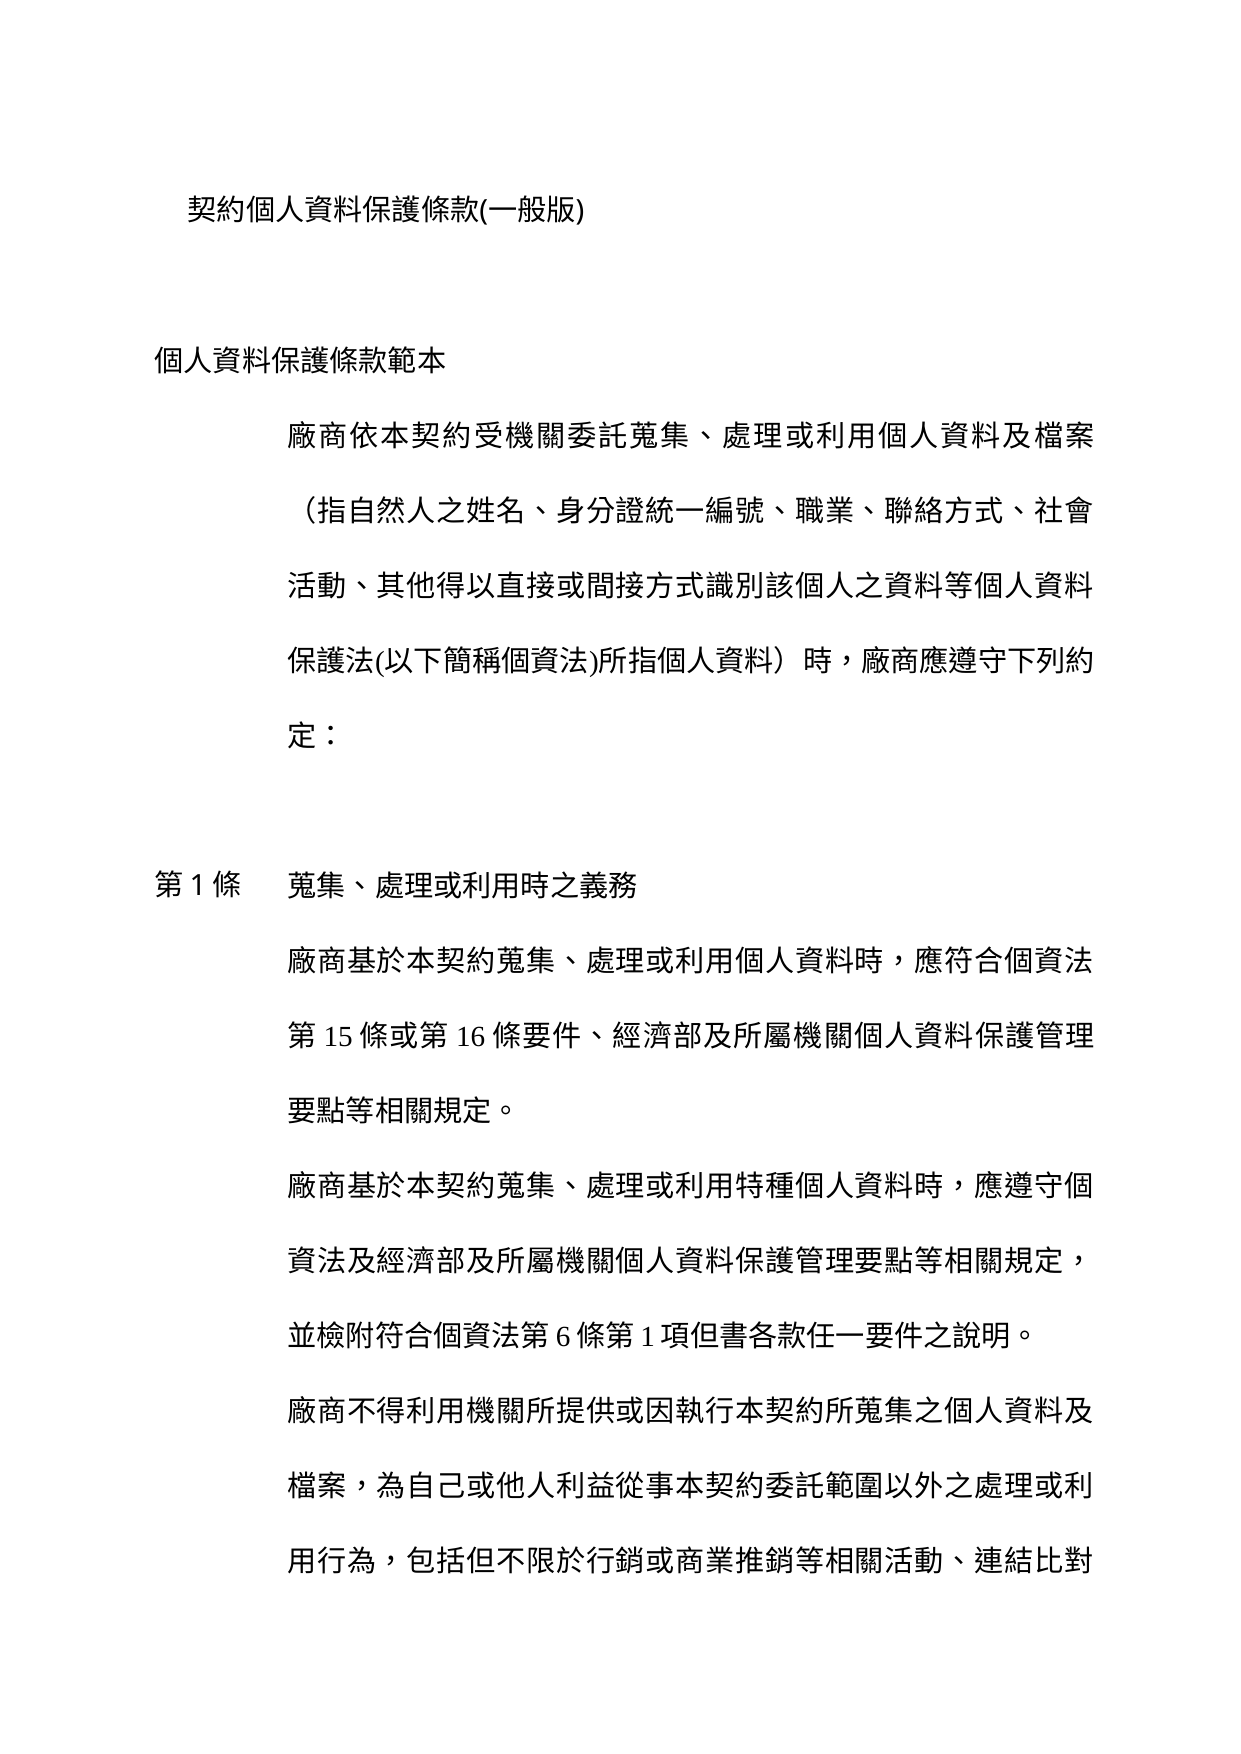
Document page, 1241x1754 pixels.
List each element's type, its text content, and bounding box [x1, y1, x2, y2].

table_cell [143, 915, 276, 1589]
table_cell 蒐集、處理或利用時之義務 [276, 840, 1107, 914]
table_header 個人資料保護條款範本 [143, 315, 1107, 389]
table_cell 廠商基於本契約蒐集、處理或利用個人資料時，應符合個資法第15條或第16條要件、經濟部及所屬機關個人資料保護管理要點等相關規定。 廠商基於本契約蒐集、處理或利用特種個人資料時，應遵守個資法及經濟部及所屬機關個人資料保護管理要點等相關規定，並檢附符合個資法第6條第1項但書各款任一要件之說明。 廠商不得利用機關所提供或因執行本契約所蒐集之個人資料及檔案，為自己或他人利益從事本契約委託範圍以外之處理或利用行為，包括但不限於行銷或商業推銷等相關活動、連結比對 [276, 915, 1107, 1589]
table_cell [143, 390, 276, 839]
table_cell 廠商依本契約受機關委託蒐集、處理或利用個人資料及檔案（指自然人之姓名、身分證統一編號、職業、聯絡方式、社會活動、其他得以直接或間接方式識別該個人之資料等個人資料保護法(以下簡稱個資法)所指個人資料）時，廠商應遵守下列約定： [276, 390, 1107, 839]
table_cell 第1條 [143, 840, 276, 914]
subtitle 契約個人資料保護條款(一般版) [187, 164, 1053, 239]
